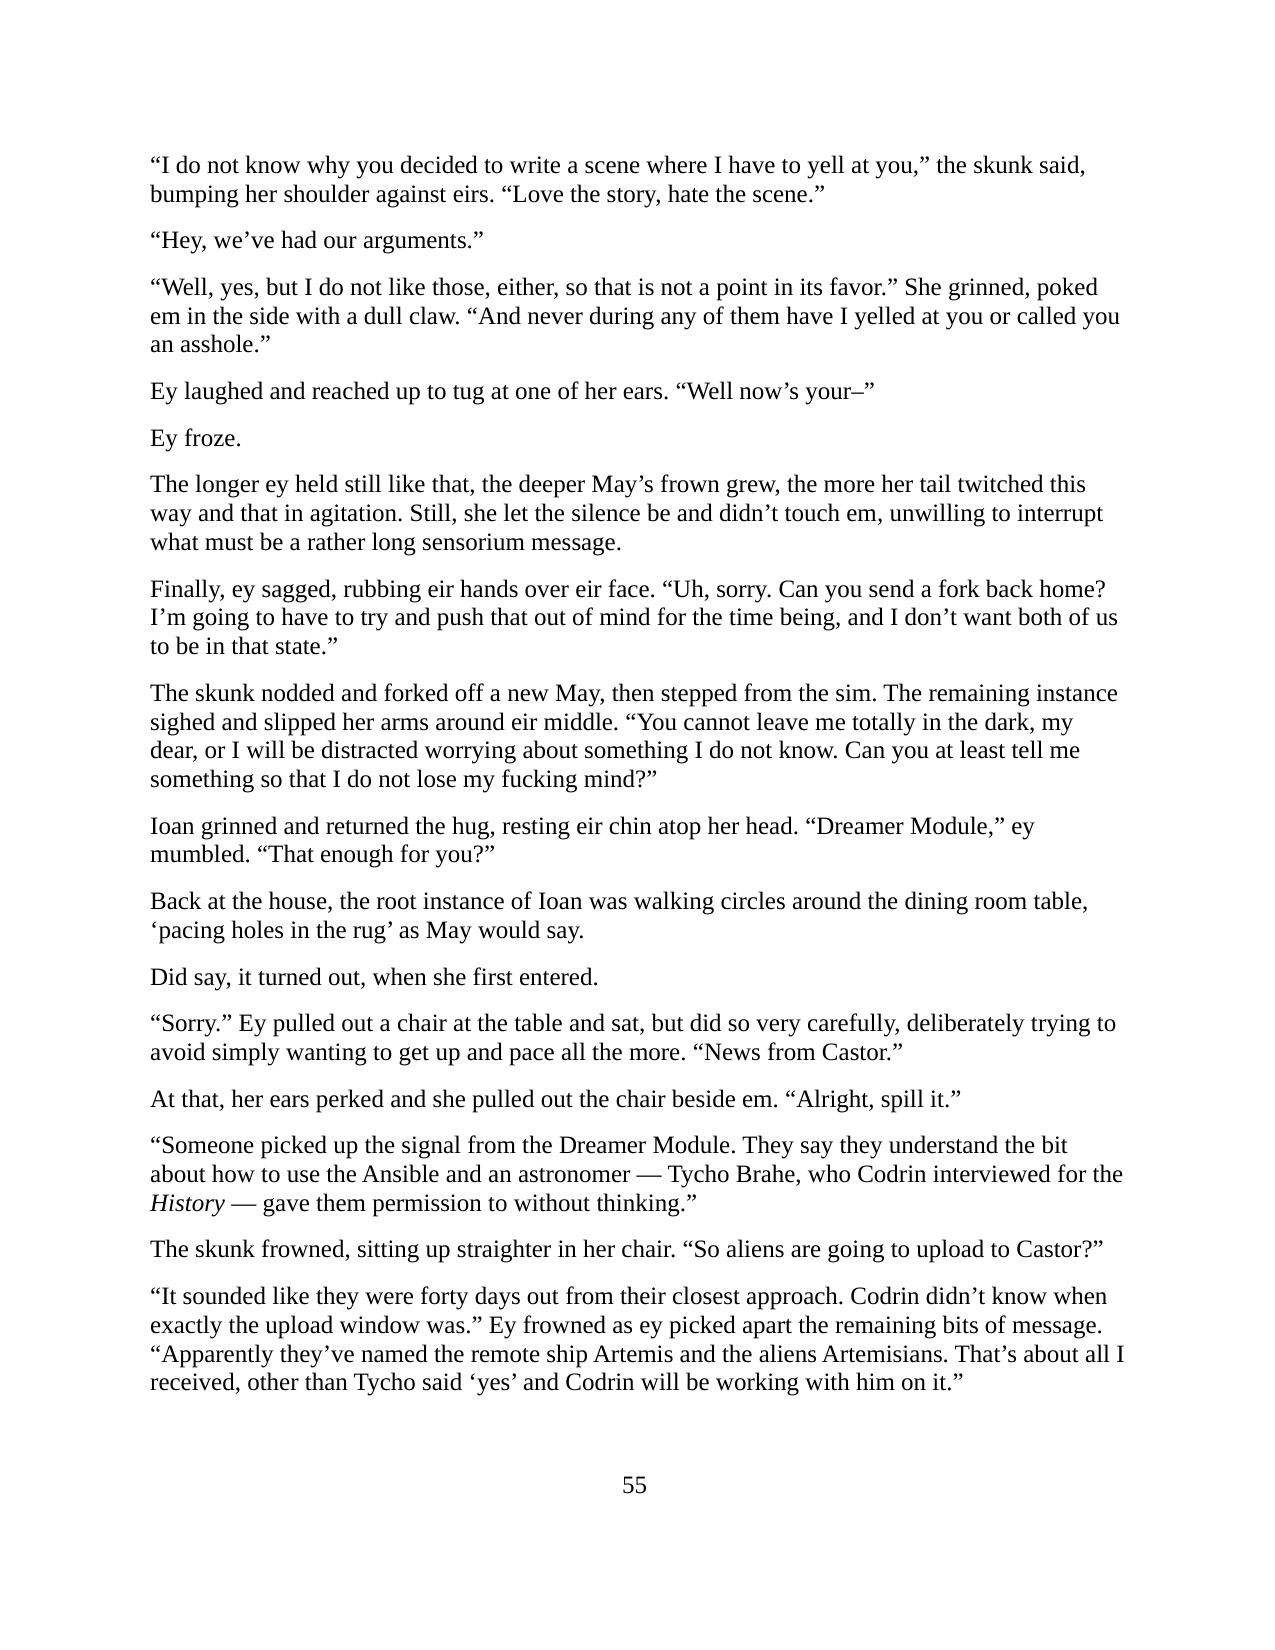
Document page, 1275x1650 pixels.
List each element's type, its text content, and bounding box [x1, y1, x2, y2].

text Ey froze. [150, 423, 1125, 452]
text Back at the house, the root instance of Ioan was walking circles around the dining room table, ‘pacing holes in the rug’ as May would say. [150, 886, 1125, 944]
text “Hey, we’ve had our arguments.” [150, 225, 1125, 254]
text Ioan grinned and returned the hug, resting eir chin atop her head. “Dreamer Module,” ey mumbled. “That enough for you?” [150, 811, 1125, 868]
text Finally, ey sagged, rubbing eir hands over eir face. “Uh, sorry. Can you send a fork back home? I’m going to have to try and push that out of mind for the time being, and I don’t want both of us to be in that state.” [150, 574, 1125, 660]
text “Sorry.” Ey pulled out a chair at the table and sat, but did so very carefully, deliberately trying to avoid simply wanting to get up and pace all the more. “News from Castor.” [150, 1008, 1125, 1066]
text “Well, yes, but I do not like those, either, so that is not a point in its favor.” She grinned, poked em in the side with a dull claw. “And never during any of them have I yelled at you or called you an asshole.” [150, 272, 1125, 358]
text At that, her ears perked and she pulled out the chair beside em. “Alright, spill it.” [150, 1084, 1125, 1112]
text Did say, it turned out, when she first entered. [150, 962, 1125, 990]
text The skunk frowned, sitting up straighter in her chair. “So aliens are going to upload to Castor?” [150, 1234, 1125, 1263]
text “Someone picked up the signal from the Dreamer Module. They say they understand the bit about how to use the Ansible and an astronomer — Tycho Brahe, who Codrin interviewed for the History — gave them permission to without thinking.” [150, 1130, 1125, 1217]
text “I do not know why you decided to write a scene where I have to yell at you,” the skunk said, bumping her shoulder against eirs. “Love the story, hate the scene.” [150, 150, 1125, 207]
text The skunk nodded and forked off a new May, then stepped from the sim. The remaining instance sighed and slipped her arms around eir middle. “You cannot leave me totally in the dark, my dear, or I will be distracted worrying about something I do not know. Can you at least tell me something so that I do not lose my fucking mind?” [150, 678, 1125, 793]
text “It sounded like they were forty days out from their closest approach. Codrin didn’t know when exactly the upload window was.” Ey frowned as ey picked apart the remaining bits of message. “Apparently they’ve named the remote ship Artemis and the aliens Artemisians. That’s about all I received, other than Tycho said ‘yes’ and Codrin will be working with him on it.” [150, 1281, 1125, 1396]
text The longer ey held still like that, the deeper May’s frown grew, the more her tail twitched this way and that in agitation. Still, she let the silence be and didn’t touch em, unwilling to interrupt what must be a rather long sensorium message. [150, 469, 1125, 556]
text Ey laughed and reached up to tug at one of her ears. “Well now’s your–” [150, 376, 1125, 405]
